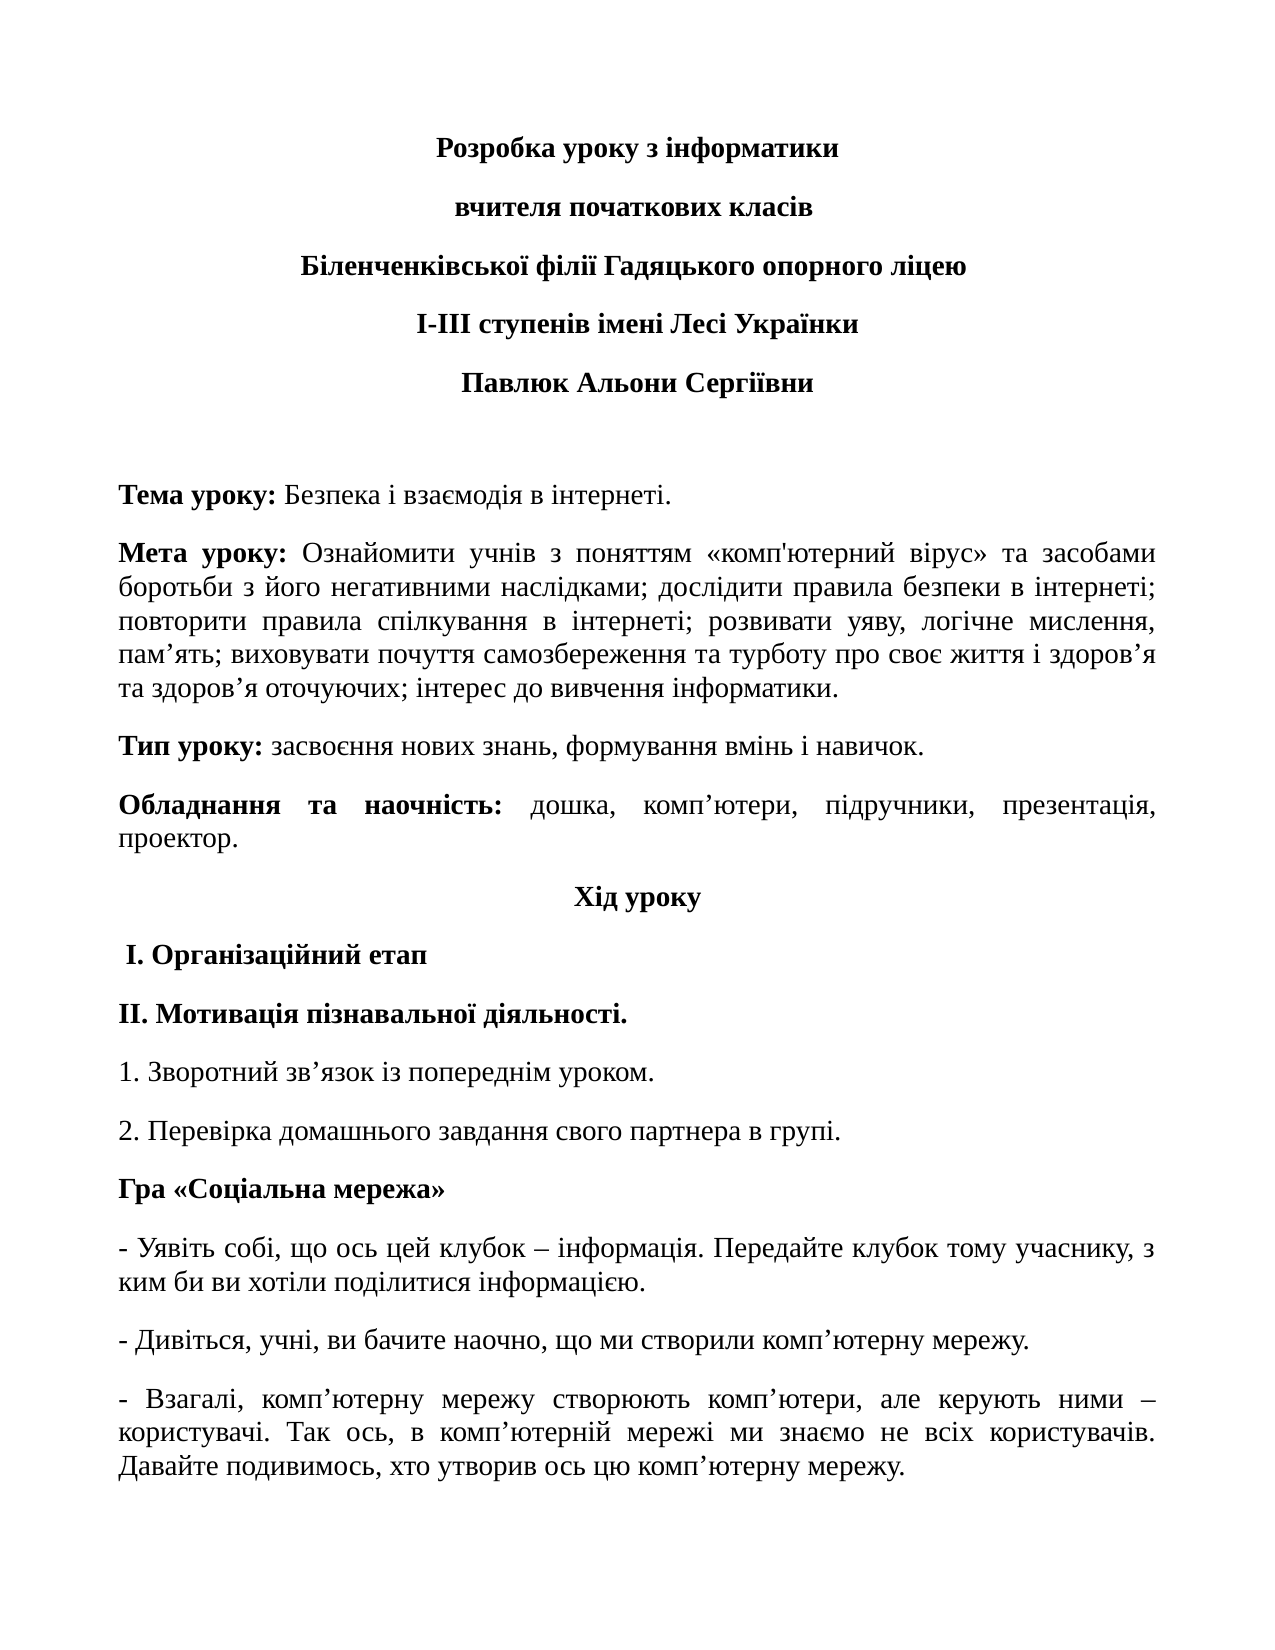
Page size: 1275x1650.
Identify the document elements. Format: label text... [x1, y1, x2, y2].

text - Дивіться, учні, ви бачите наочно, що ми створили комп’ютерну мережу. [118, 1322, 1157, 1356]
text І. Організаційний етап [118, 937, 1157, 971]
text - Уявіть собі, що ось цей клубок – інформація. Передайте клубок тому учаснику, з ким би ви хотіли поділитися інформацією. [118, 1230, 1157, 1297]
text Розробка уроку з інформатики [118, 131, 1157, 164]
text - Взагалі, комп’ютерну мережу створюють комп’ютери, але керують ними – користувачі. Так ось, в комп’ютерній мережі ми знаємо не всіх користувачів. Давайте подивимось, хто утворив ось цю комп’ютерну мережу. [118, 1381, 1157, 1481]
text 2. Перевірка домашнього завдання свого партнера в групі. [118, 1113, 1157, 1147]
text Тип уроку: засвоєння нових знань, формування вмінь і навичок. [118, 728, 1157, 762]
text вчителя початкових класів [118, 189, 1157, 223]
text Павлюк Альони Сергіївни [118, 365, 1157, 398]
text Хід уроку [118, 879, 1157, 912]
text Гра «Соціальна мережа» [118, 1172, 1157, 1205]
text Біленченківської філії Гадяцького опорного ліцею [118, 248, 1157, 281]
text Мета уроку: Ознайомити учнів з поняттям «комп'ютерний вірус» та засобами боротьби з його негативними наслідками; дослідити правила безпеки в інтернеті; повторити правила спілкування в інтернеті; розвивати уяву, логічне мислення, пам’ять; виховувати почуття самозбереження та турботу про своє життя і здоров’я та здоров’я оточуючих; інтерес до вивчення інформатики. [118, 536, 1157, 703]
text ІІ. Мотивація пізнавальної діяльності. [118, 996, 1157, 1029]
text Тема уроку: Безпека і взаємодія в інтернеті. [118, 477, 1157, 511]
text Обладнання та наочність: дошка, комп’ютери, підручники, презентація, проектор. [118, 787, 1157, 854]
text 1. Зворотний зв’язок із попереднім уроком. [118, 1054, 1157, 1088]
text І-ІІІ ступенів імені Лесі Українки [118, 306, 1157, 340]
